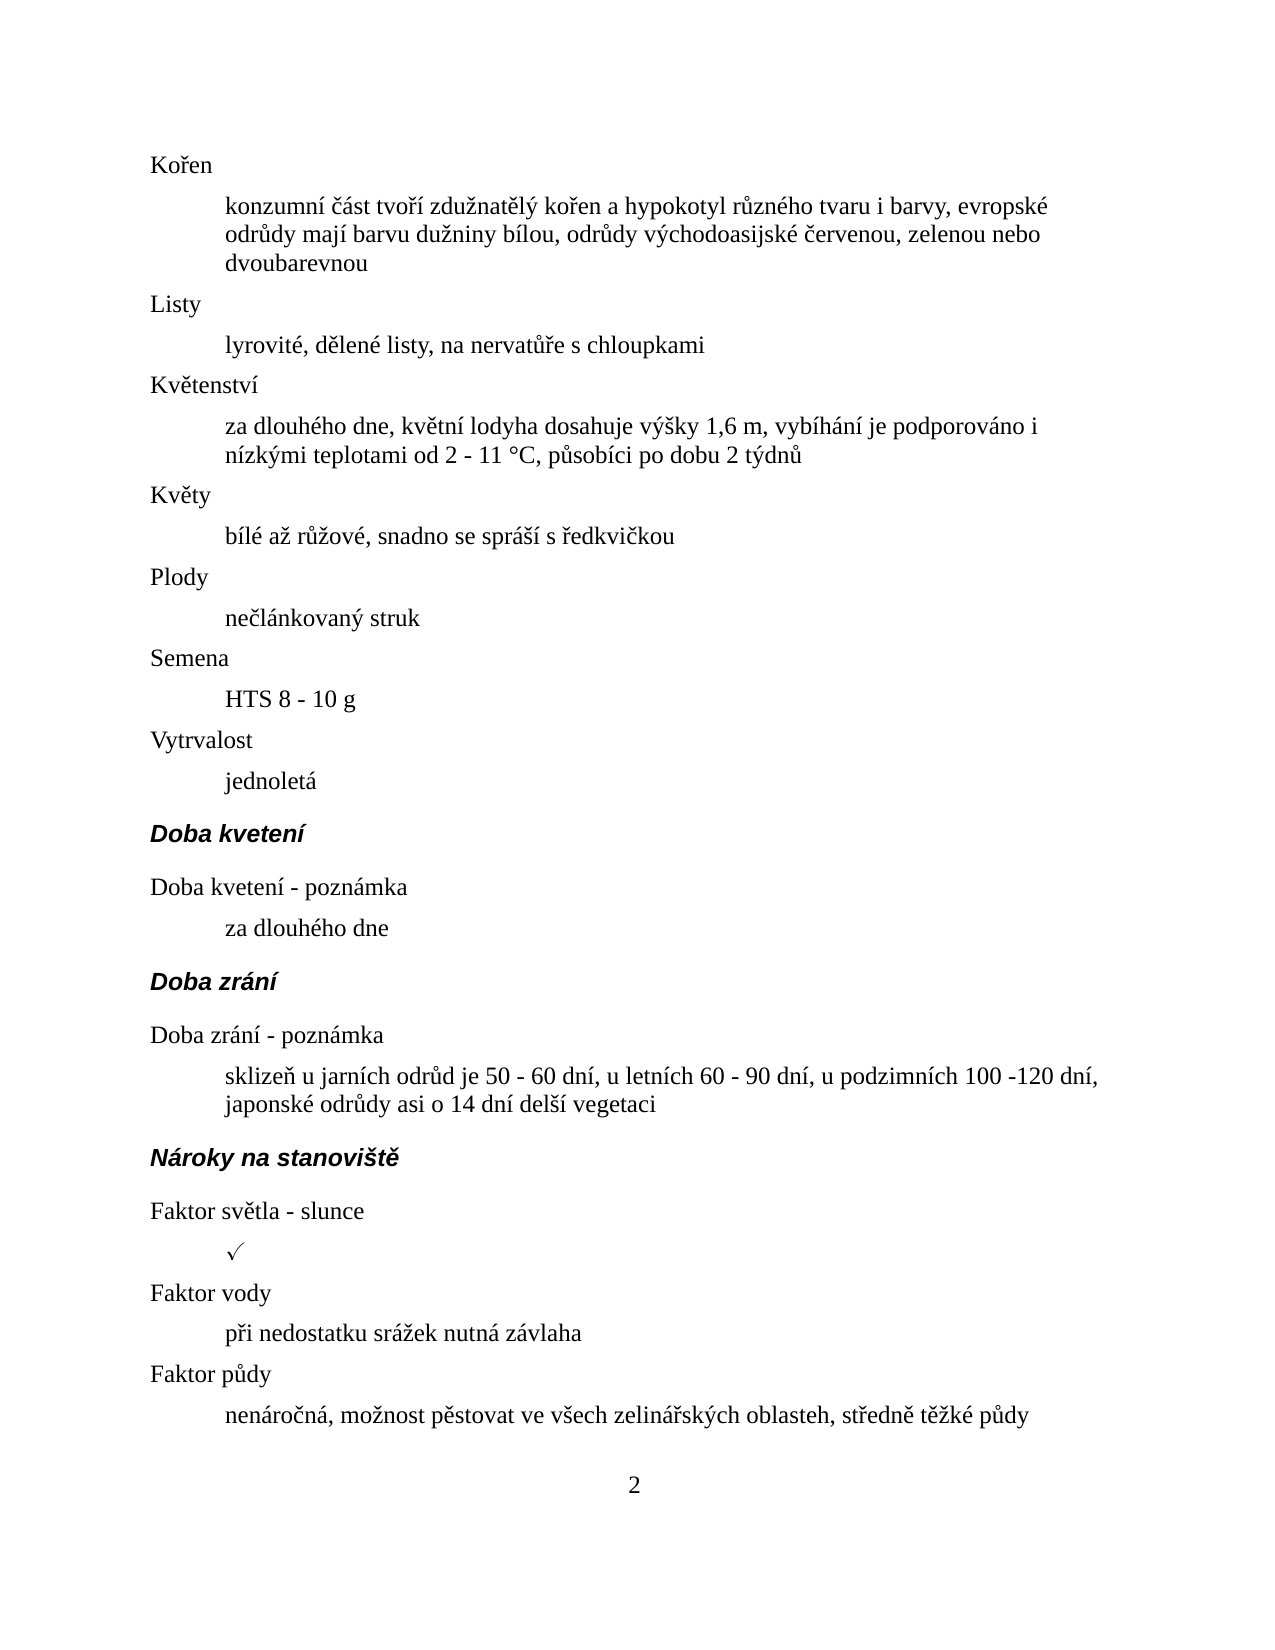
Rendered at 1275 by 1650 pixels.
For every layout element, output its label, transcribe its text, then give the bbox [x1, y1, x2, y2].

text lyrovité, dělené listy, na nervatůře s chloupkami [225, 330, 1125, 358]
text při nedostatku srážek nutná závlaha [225, 1318, 1125, 1347]
text nenáročná, možnost pěstovat ve všech zelinářských oblasteh, středně těžké půdy [225, 1400, 1125, 1429]
text Doba kvetení - poznámka [150, 872, 1125, 901]
text konzumní část tvoří zdužnatělý kořen a hypokotyl různého tvaru i barvy, evropské odrůdy mají barvu dužniny bílou, odrůdy východoasijské červenou, zelenou nebo dvoubarevnou [225, 191, 1125, 277]
text ✓ [225, 1237, 1125, 1266]
text HTS 8 - 10 g [225, 684, 1125, 713]
text Semena [150, 643, 1125, 672]
text za dlouhého dne, květní lodyha dosahuje výšky 1,6 m, vybíhání je podporováno i nízkými teplotami od 2 - 11 °C, působíci po dobu 2 týdnů [225, 411, 1125, 469]
text Listy [150, 289, 1125, 318]
text Květenství [150, 370, 1125, 399]
text Doba zrání - poznámka [150, 1020, 1125, 1049]
subtitle Nároky na stanoviště [150, 1143, 1125, 1172]
text Plody [150, 562, 1125, 591]
subtitle Doba kvetení [150, 819, 1125, 848]
text Vytrvalost [150, 725, 1125, 754]
text Faktor vody [150, 1278, 1125, 1306]
text jednoletá [225, 766, 1125, 794]
text sklizeň u jarních odrůd je 50 - 60 dní, u letních 60 - 90 dní, u podzimních 100 -120 dní, japonské odrůdy asi o 14 dní delší vegetaci [225, 1061, 1125, 1118]
text nečlánkovaný struk [225, 603, 1125, 632]
text Kořen [150, 150, 1125, 179]
text Faktor půdy [150, 1359, 1125, 1388]
subtitle Doba zrání [150, 967, 1125, 996]
text Faktor světla - slunce [150, 1196, 1125, 1225]
text bílé až růžové, snadno se spráší s ředkvičkou [225, 521, 1125, 550]
text za dlouhého dne [225, 913, 1125, 942]
text Květy [150, 481, 1125, 509]
